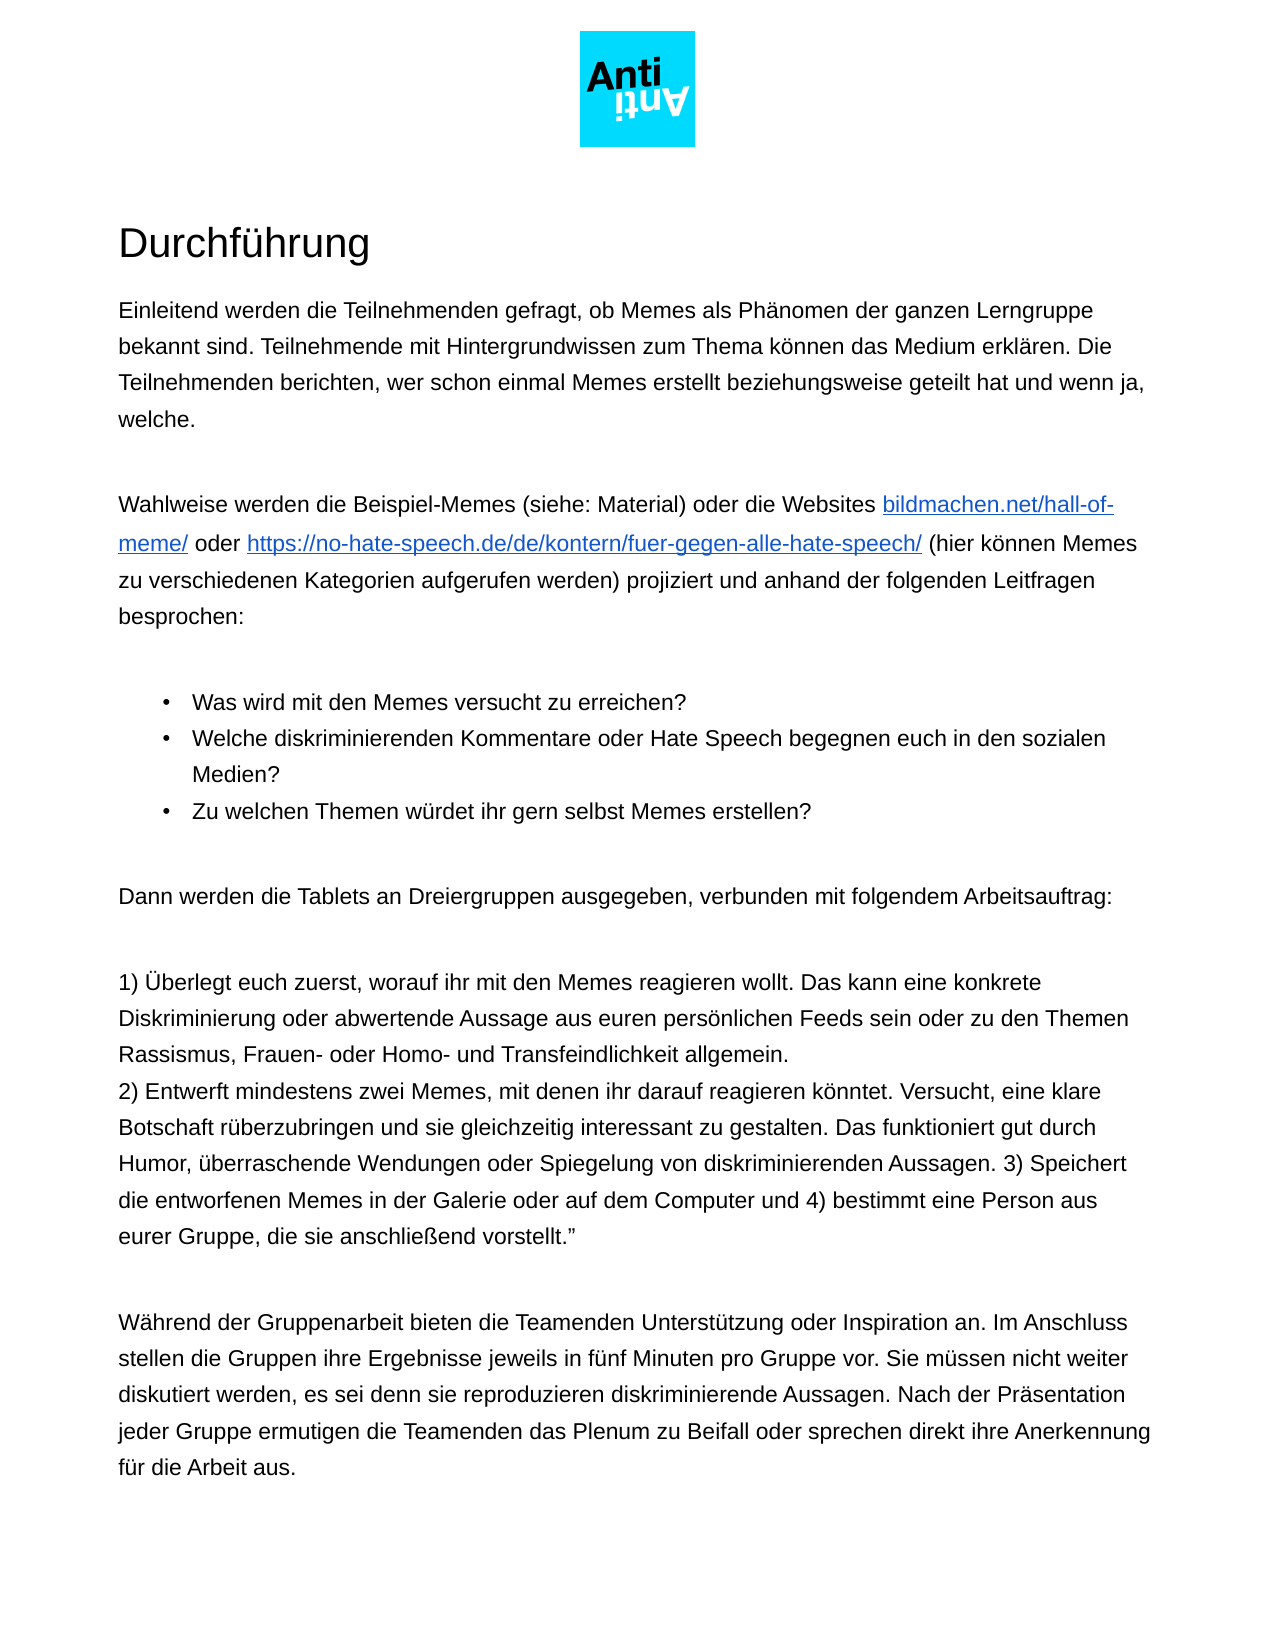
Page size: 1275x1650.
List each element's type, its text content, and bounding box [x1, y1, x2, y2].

text Wahlweise werden die Beispiel-Memes (siehe: Material) oder die Websites bildmachen.net/hall-of-meme/ oder https://no-hate-speech.de/de/kontern/fuer-gegen-alle-hate-speech/ (hier können Memes zu verschiedenen Kategorien aufgerufen werden) projiziert und anhand der folgenden Leitfragen besprochen: [118, 491, 1157, 630]
list Zu welchen Themen würdet ihr gern selbst Memes erstellen? [162, 798, 1157, 824]
list Welche diskriminierenden Kommentare oder Hate Speech begegnen euch in den sozialen Medien? [162, 725, 1157, 788]
text 2) Entwerft mindestens zwei Memes, mit denen ihr darauf reagieren könntet. Versucht, eine klare Botschaft rüberzubringen und sie gleichzeitig interessant zu gestalten. Das funktioniert gut durch Humor, überraschende Wendungen oder Spiegelung von diskriminierenden Aussagen. 3) Speichert die entworfenen Memes in der Galerie oder auf dem Computer und 4) bestimmt eine Person aus eurer Gruppe, die sie anschließend vorstellt.” [118, 1078, 1157, 1249]
text 1) Überlegt euch zuerst, worauf ihr mit den Memes reagieren wollt. Das kann eine konkrete Diskriminierung oder abwertende Aussage aus euren persönlichen Feeds sein oder zu den Themen Rassismus, Frauen- oder Homo- und Transfeindlichkeit allgemein. [118, 969, 1157, 1068]
picture [580, 31, 696, 147]
text Dann werden die Tablets an Dreiergruppen ausgegeben, verbunden mit folgendem Arbeitsauftrag: [118, 883, 1157, 909]
text Während der Gruppenarbeit bieten die Teamenden Unterstützung oder Inspiration an. Im Anschluss stellen die Gruppen ihre Ergebnisse jeweils in fünf Minuten pro Gruppe vor. Sie müssen nicht weiter diskutiert werden, es sei denn sie reproduzieren diskriminierende Aussagen. Nach der Präsentation jeder Gruppe ermutigen die Teamenden das Plenum zu Beifall oder sprechen direkt ihre Anerkennung für die Arbeit aus. [118, 1308, 1157, 1480]
list Was wird mit den Memes versucht zu erreichen? [162, 689, 1157, 715]
subtitle Durchführung [118, 218, 1157, 266]
text Einleitend werden die Teilnehmenden gefragt, ob Memes als Phänomen der ganzen Lerngruppe bekannt sind. Teilnehmende mit Hintergrundwissen zum Thema können das Medium erklären. Die Teilnehmenden berichten, wer schon einmal Memes erstellt beziehungsweise geteilt hat und wenn ja, welche. [118, 297, 1157, 432]
